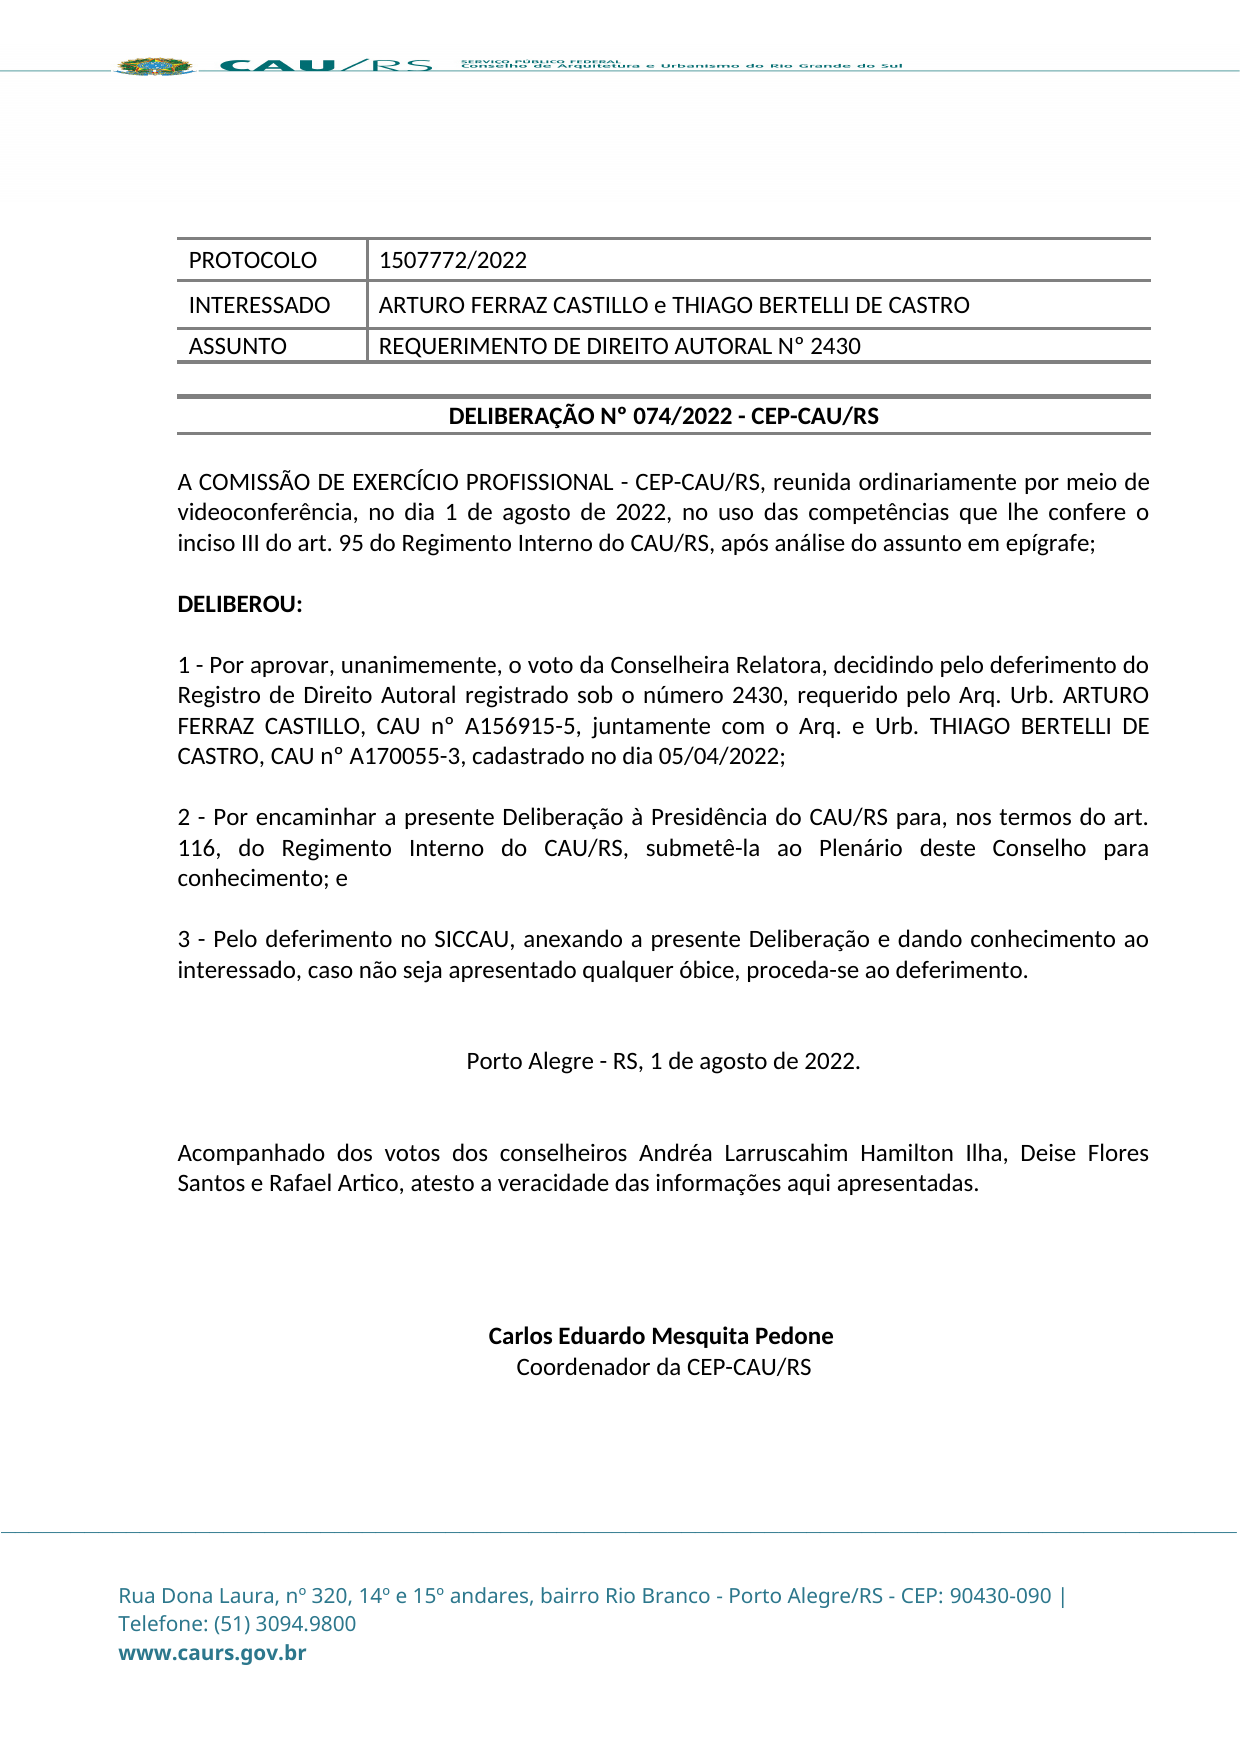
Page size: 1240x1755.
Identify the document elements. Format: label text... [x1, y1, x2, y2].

table_cell ASSUNTO [177, 330, 366, 360]
text 2 - Por encaminhar a presente Deliberação à Presidência do CAU/RS para, nos termos do art. 116, do Regimento Interno do CAU/RS, submetê-la ao Plenário deste Conselho para conhecimento; e [177, 801, 1151, 893]
text Acompanhado dos votos dos conselheiros Andréa Larruscahim Hamilton Ilha, Deise Flores Santos e Rafael Artico, atesto a veracidade das informações aqui apresentadas. [177, 1137, 1151, 1198]
text 1 - Por aprovar, unanimemente, o voto da Conselheira Relatora, decidindo pelo deferimento do Registro de Direito Autoral registrado sob o número 2430, requerido pelo Arq. Urb. ARTURO FERRAZ CASTILLO, CAU nº A156915-5, juntamente com o Arq. e Urb. THIAGO BERTELLI DE CASTRO, CAU nº A170055-3, cadastrado no dia 05/04/2022; [177, 649, 1151, 771]
text Carlos Eduardo Mesquita Pedone [177, 1320, 1151, 1351]
text A COMISSÃO DE EXERCÍCIO PROFISSIONAL - CEP-CAU/RS, reunida ordinariamente por meio de videoconferência, no dia 1 de agosto de 2022, no uso das competências que lhe confere o inciso III do art. 95 do Regimento Interno do CAU/RS, após análise do assunto em epígrafe; [177, 466, 1151, 557]
table_header PROTOCOLO [177, 240, 366, 279]
text 3 - Pelo deferimento no SICCAU, anexando a presente Deliberação e dando conhecimento ao interessado, caso não seja apresentado qualquer óbice, proceda-se ao deferimento. [177, 923, 1151, 984]
table_header 1507772/2022 [369, 240, 1151, 279]
table_header DELIBERAÇÃO Nº 074/2022 - CEP-CAU/RS [177, 399, 1151, 432]
text Porto Alegre - RS, 1 de agosto de 2022. [177, 1046, 1151, 1076]
text DELIBEROU: [177, 588, 1151, 618]
text Coordenador da CEP-CAU/RS [177, 1351, 1151, 1381]
table_cell REQUERIMENTO DE DIREITO AUTORAL Nº 2430 [369, 330, 1151, 360]
table_cell INTERESSADO [177, 282, 366, 327]
table_cell ARTURO FERRAZ CASTILLO e THIAGO BERTELLI DE CASTRO [369, 282, 1151, 327]
